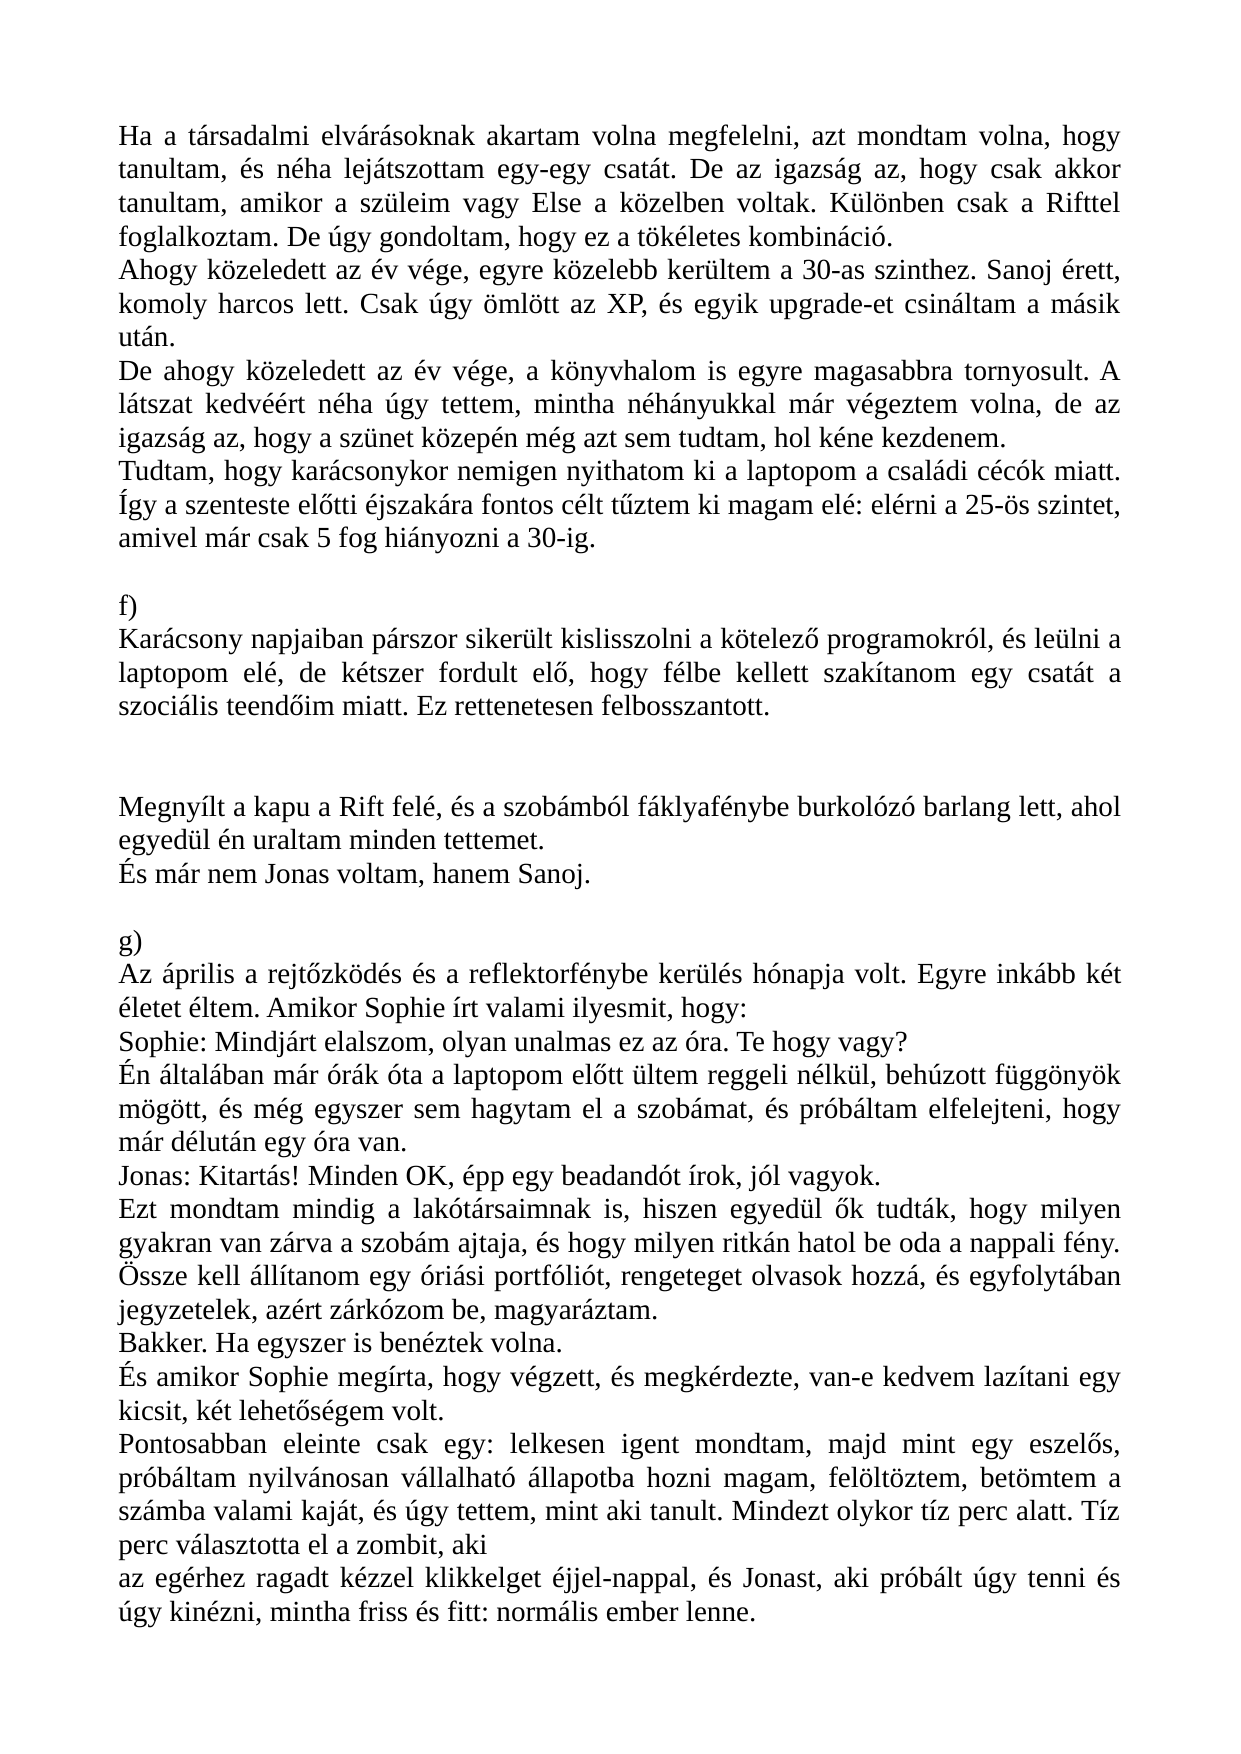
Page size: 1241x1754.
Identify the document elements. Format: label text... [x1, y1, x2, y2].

text Ezt mondtam mindig a lakótársaimnak is, hiszen egyedül ők tudták, hogy milyen gyakran van zárva a szobám ajtaja, és hogy milyen ritkán hatol be oda a nappali fény. Össze kell állítanom egy óriási portfóliót, rengeteget olvasok hozzá, és egyfolytában jegyzetelek, azért zárkózom be, magyaráztam. [118, 1191, 1122, 1326]
text Az április a rejtőzködés és a reflektorfénybe kerülés hónapja volt. Egyre inkább két életet éltem. Amikor Sophie írt valami ilyesmit, hogy: [118, 957, 1122, 1024]
text f) [118, 588, 1122, 621]
text Ha a társadalmi elvárásoknak akartam volna megfelelni, azt mondtam volna, hogy tanultam, és néha lejátszottam egy-egy csatát. De az igazság az, hogy csak akkor tanultam, amikor a szüleim vagy Else a közelben voltak. Különben csak a Rifttel foglalkoztam. De úgy gondoltam, hogy ez a tökéletes kombináció. [118, 118, 1122, 252]
text Megnyílt a kapu a Rift felé, és a szobámból fáklyafénybe burkolózó barlang lett, ahol egyedül én uraltam minden tettemet. [118, 789, 1122, 856]
text Pontosabban eleinte csak egy: lelkesen igent mondtam, majd mint egy eszelős, próbáltam nyilvánosan vállalható állapotba hozni magam, felöltöztem, betömtem a számba valami kaját, és úgy tettem, mint aki tanult. Mindezt olykor tíz perc alatt. Tíz perc választotta el a zombit, aki [118, 1426, 1122, 1560]
text Karácsony napjaiban párszor sikerült kislisszolni a kötelező programokról, és leülni a laptopom elé, de kétszer fordult elő, hogy félbe kellett szakítanom egy csatát a szociális teendőim miatt. Ez rettenetesen felbosszantott. [118, 621, 1122, 722]
text Bakker. Ha egyszer is benéztek volna. [118, 1326, 1122, 1359]
text g) [118, 923, 1122, 957]
text Tudtam, hogy karácsonykor nemigen nyithatom ki a laptopom a családi cécók miatt. Így a szenteste előtti éjszakára fontos célt tűztem ki magam elé: elérni a 25-ös szintet, amivel már csak 5 fog hiányozni a 30-ig. [118, 453, 1122, 554]
text Sophie: Mindjárt elalszom, olyan unalmas ez az óra. Te hogy vagy? [118, 1024, 1122, 1057]
text És már nem Jonas voltam, hanem Sanoj. [118, 856, 1122, 889]
text De ahogy közeledett az év vége, a könyvhalom is egyre magasabbra tornyosult. A látszat kedvéért néha úgy tettem, mintha néhányukkal már végeztem volna, de az igazság az, hogy a szünet közepén még azt sem tudtam, hol kéne kezdenem. [118, 353, 1122, 453]
text Ahogy közeledett az év vége, egyre közelebb kerültem a 30-as szinthez. Sanoj érett, komoly harcos lett. Csak úgy ömlött az XP, és egyik upgrade-et csináltam a másik után. [118, 252, 1122, 353]
text az egérhez ragadt kézzel klikkelget éjjel-nappal, és Jonast, aki próbált úgy tenni és úgy kinézni, mintha friss és fitt: normális ember lenne. [118, 1560, 1122, 1627]
text Jonas: Kitartás! Minden OK, épp egy beadandót írok, jól vagyok. [118, 1158, 1122, 1191]
text És amikor Sophie megírta, hogy végzett, és megkérdezte, van-e kedvem lazítani egy kicsit, két lehetőségem volt. [118, 1359, 1122, 1426]
text Én általában már órák óta a laptopom előtt ültem reggeli nélkül, behúzott függönyök mögött, és még egyszer sem hagytam el a szobámat, és próbáltam elfelejteni, hogy már délután egy óra van. [118, 1057, 1122, 1158]
